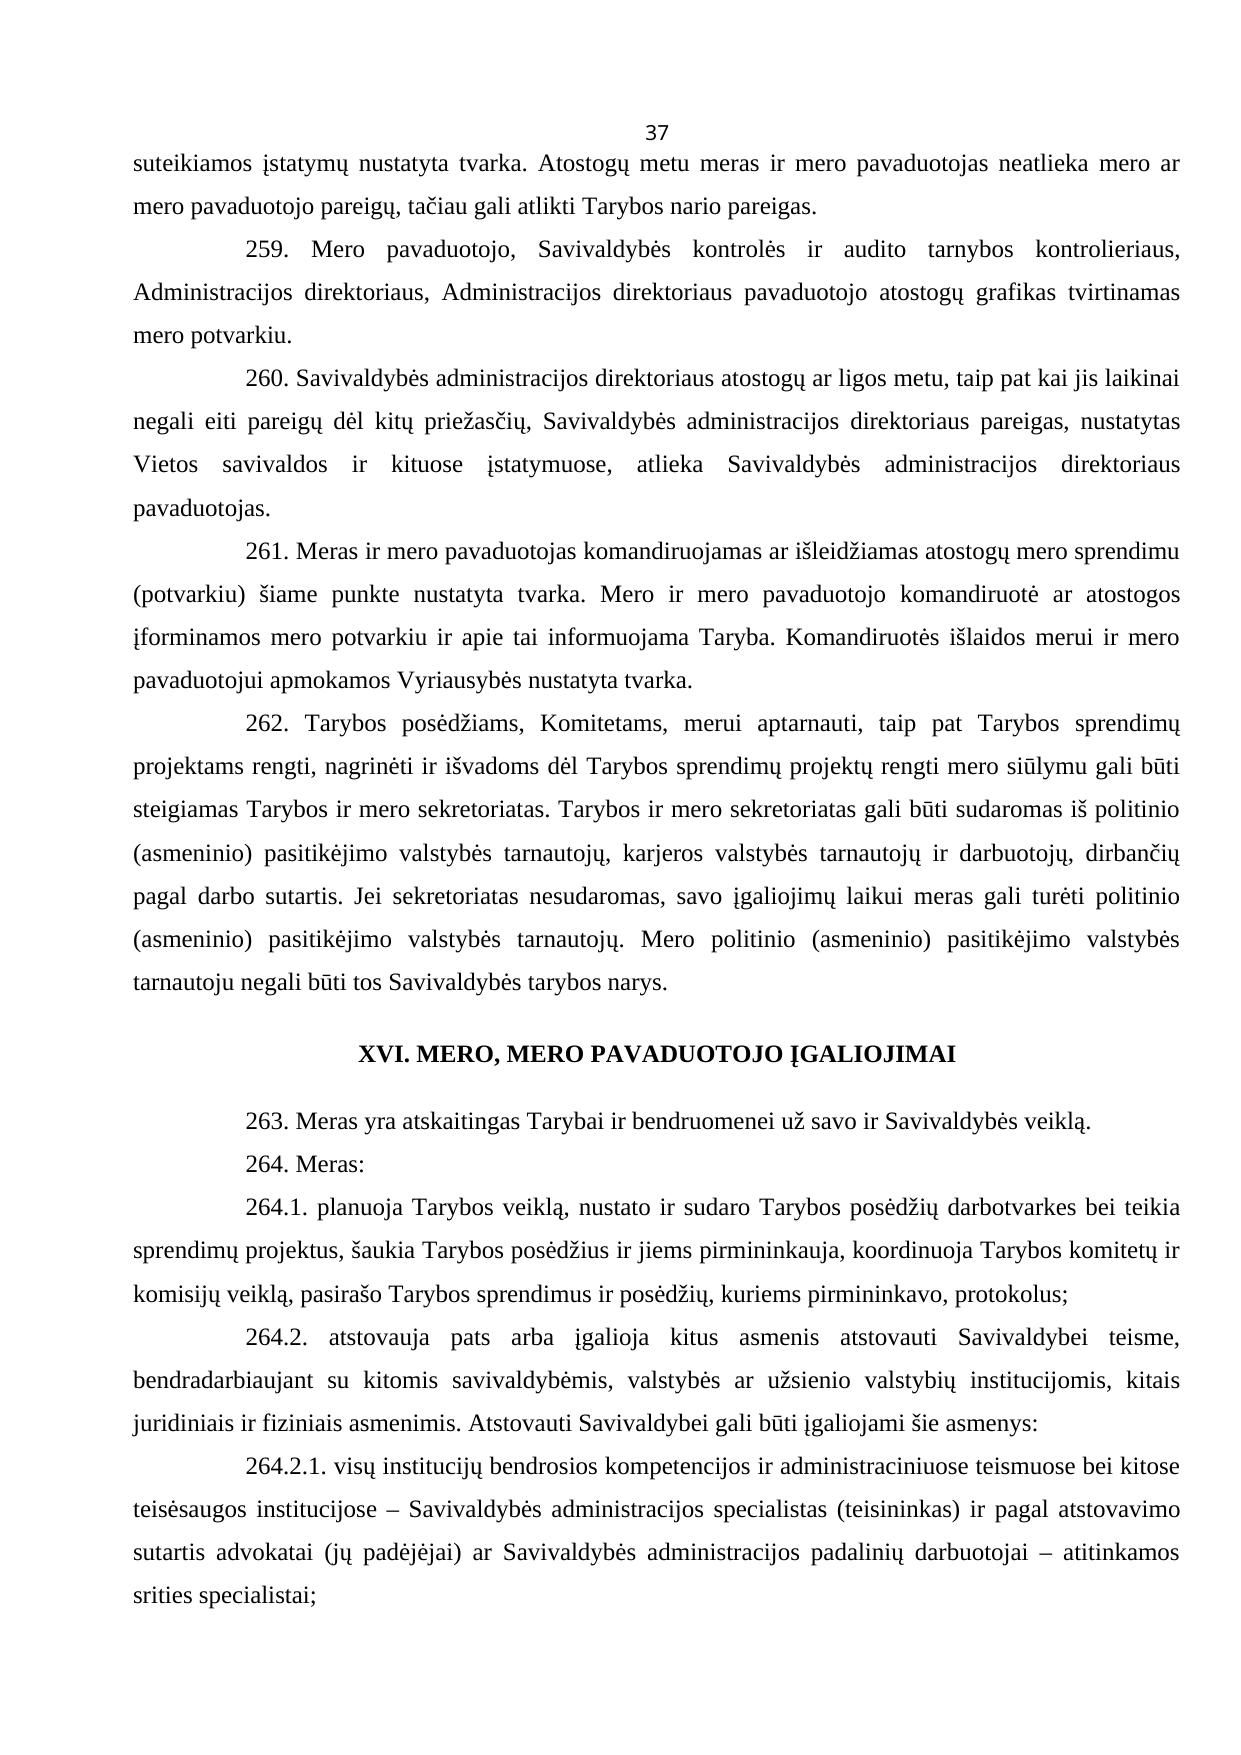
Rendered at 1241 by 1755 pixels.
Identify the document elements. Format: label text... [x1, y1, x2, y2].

text 264.1. planuoja Tarybos veiklą, nustato ir sudaro Tarybos posėdžių darbotvarkes bei teikia sprendimų projektus, šaukia Tarybos posėdžius ir jiems pirmininkauja, koordinuoja Tarybos komitetų ir komisijų veiklą, pasirašo Tarybos sprendimus ir posėdžių, kuriems pirmininkavo, protokolus; [133, 1192, 1181, 1307]
text 264.2. atstovauja pats arba įgalioja kitus asmenis atstovauti Savivaldybei teisme, bendradarbiaujant su kitomis savivaldybėmis, valstybės ar užsienio valstybių institucijomis, kitais juridiniais ir fiziniais asmenimis. Atstovauti Savivaldybei gali būti įgaliojami šie asmenys: [133, 1322, 1181, 1437]
text 260. Savivaldybės administracijos direktoriaus atostogų ar ligos metu, taip pat kai jis laikinai negali eiti pareigų dėl kitų priežasčių, Savivaldybės administracijos direktoriaus pareigas, nustatytas Vietos savivaldos ir kituose įstatymuose, atlieka Savivaldybės administracijos direktoriaus pavaduotojas. [133, 363, 1181, 521]
text 262. Tarybos posėdžiams, Komitetams, merui aptarnauti, taip pat Tarybos sprendimų projektams rengti, nagrinėti ir išvadoms dėl Tarybos sprendimų projektų rengti mero siūlymu gali būti steigiamas Tarybos ir mero sekretoriatas. Tarybos ir mero sekretoriatas gali būti sudaromas iš politinio (asmeninio) pasitikėjimo valstybės tarnautojų, karjeros valstybės tarnautojų ir darbuotojų, dirbančių pagal darbo sutartis. Jei sekretoriatas nesudaromas, savo įgaliojimų laikui meras gali turėti politinio (asmeninio) pasitikėjimo valstybės tarnautojų. Mero politinio (asmeninio) pasitikėjimo valstybės tarnautoju negali būti tos Savivaldybės tarybos narys. [133, 708, 1181, 996]
text 259. Mero pavaduotojo, Savivaldybės kontrolės ir audito tarnybos kontrolieriaus, Administracijos direktoriaus, Administracijos direktoriaus pavaduotojo atostogų grafikas tvirtinamas mero potvarkiu. [133, 234, 1181, 349]
text XVI. MERO, MERO PAVADUOTOJO ĮGALIOJIMAI [133, 1039, 1181, 1068]
text 264. Meras: [245, 1149, 1181, 1178]
text 263. Meras yra atskaitingas Tarybai ir bendruomenei už savo ir Savivaldybės veiklą. [245, 1106, 1181, 1135]
text suteikiamos įstatymų nustatyta tvarka. Atostogų metu meras ir mero pavaduotojas neatlieka mero ar mero pavaduotojo pareigų, tačiau gali atlikti Tarybos nario pareigas. [133, 148, 1181, 219]
text 261. Meras ir mero pavaduotojas komandiruojamas ar išleidžiamas atostogų mero sprendimu (potvarkiu) šiame punkte nustatyta tvarka. Mero ir mero pavaduotojo komandiruotė ar atostogos įforminamos mero potvarkiu ir apie tai informuojama Taryba. Komandiruotės išlaidos merui ir mero pavaduotojui apmokamos Vyriausybės nustatyta tvarka. [133, 536, 1181, 694]
text 264.2.1. visų institucijų bendrosios kompetencijos ir administraciniuose teismuose bei kitose teisėsaugos institucijose – Savivaldybės administracijos specialistas (teisininkas) ir pagal atstovavimo sutartis advokatai (jų padėjėjai) ar Savivaldybės administracijos padalinių darbuotojai – atitinkamos srities specialistai; [133, 1451, 1181, 1609]
